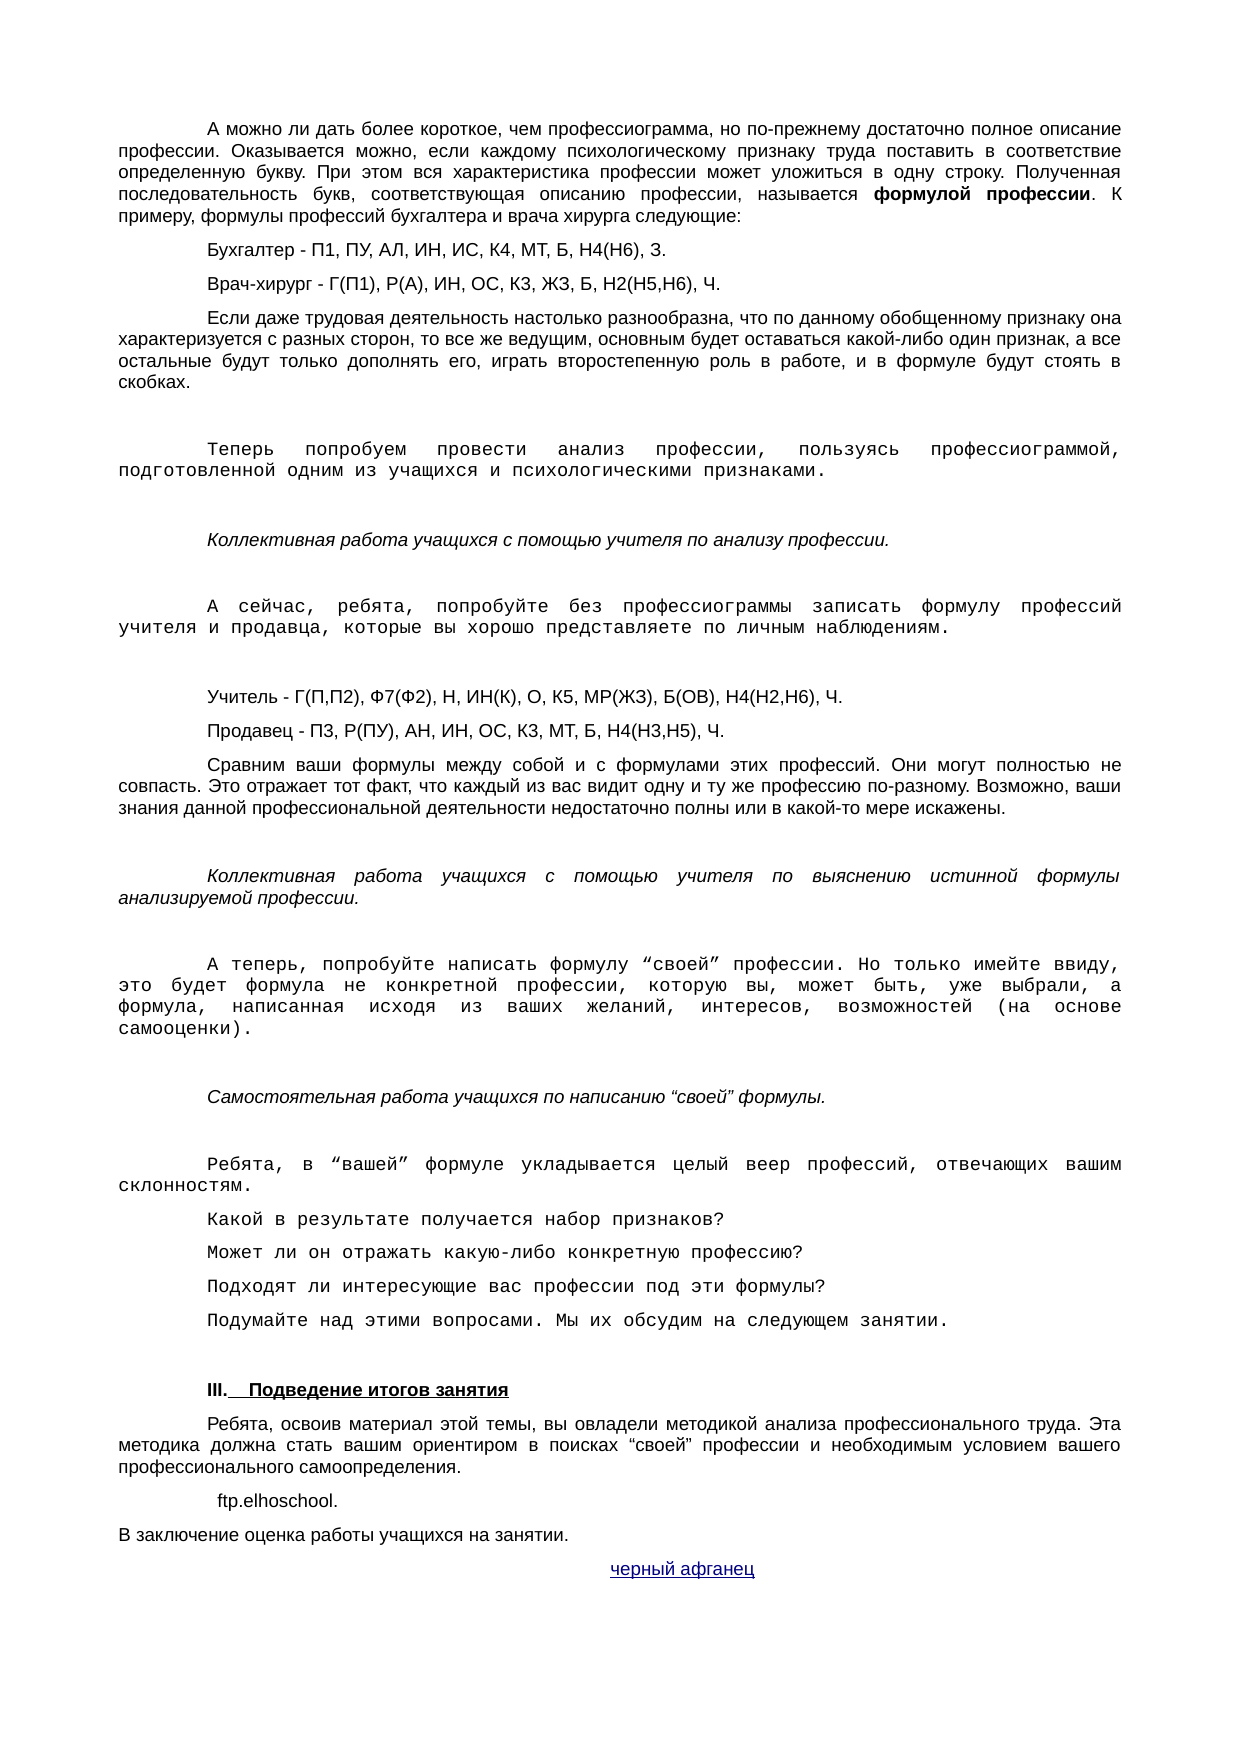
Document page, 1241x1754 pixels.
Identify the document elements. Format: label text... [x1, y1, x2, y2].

text Врач-хирург - Г(П1), Р(А), ИН, ОС, К3, ЖЗ, Б, Н2(Н5,Н6), Ч. [118, 272, 1122, 294]
text Сравним ваши формулы между собой и с формулами этих профессий. Они могут полностью не совпасть. Это отражает тот факт, что каждый из вас видит одну и ту же профессию по-разному. Возможно, ваши знания данной профессиональной деятельности недостаточно полны или в какой-то мере искажены. [118, 754, 1122, 818]
text Продавец - П3, Р(ПУ), АН, ИН, ОС, К3, МТ, Б, Н4(Н3,Н5), Ч. [118, 720, 1122, 741]
text Самостоятельная работа учащихся по написанию “своей” формулы. [118, 1086, 1122, 1108]
text А теперь, попробуйте написать формулу “своей” профессии. Но только имейте ввиду, это будет формула не конкретной профессии, которую вы, может быть, уже выбрали, а формула, написанная исходя из ваших желаний, интересов, возможностей (на основе самооценки). [118, 955, 1122, 1040]
text В заключение оценка работы учащихся на занятии. [118, 1524, 1122, 1545]
text А можно ли дать более короткое, чем профессиограмма, но по-прежнему достаточно полное описание профессии. Оказывается можно, если каждому психологическому признаку труда поставить в соответствие определенную букву. При этом вся характеристика профессии может уложиться в одну строку. Полученная последовательность букв, соответствующая описанию профессии, называется формулой профессии. К примеру, формулы профессий бухгалтера и врача хирурга следующие: [118, 118, 1122, 226]
text Подходят ли интересующие вас профессии под эти формулы? [118, 1277, 1122, 1298]
text Ребята, освоив материал этой темы, вы овладели методикой анализа профессионального труда. Эта методика должна стать вашим ориентиром в поисках “своей” профессии и необходимым условием вашего профессионального самоопределения. [118, 1412, 1122, 1477]
text Теперь попробуем провести анализ профессии, пользуясь профессиограммой, подготовленной одним из учащихся и психологическими признаками. [118, 439, 1122, 482]
text Подумайте над этими вопросами. Мы их обсудим на следующем занятии. [118, 1311, 1122, 1332]
text Может ли он отражать какую-либо конкретную профессию? [118, 1243, 1122, 1264]
text ftp.elhoschool. [118, 1490, 1122, 1511]
text Бухгалтер - П1, ПУ, АЛ, ИН, ИС, К4, МТ, Б, Н4(Н6), З. [118, 238, 1122, 260]
text Коллективная работа учащихся с помощью учителя по выяснению истинной формулы анализируемой профессии. [118, 865, 1122, 908]
text Учитель - Г(П,П2), Ф7(Ф2), Н, ИН(К), О, К5, МР(ЖЗ), Б(ОВ), Н4(Н2,Н6), Ч. [118, 686, 1122, 707]
text А сейчас, ребята, попробуйте без профессиограммы записать формулу профессий учителя и продавца, которые вы хорошо представляете по личным наблюдениям. [118, 597, 1122, 639]
text Если даже трудовая деятельность настолько разнообразна, что по данному обобщенному признаку она характеризуется с разных сторон, то все же ведущим, основным будет оставаться какой-либо один признак, а все остальные будут только дополнять его, играть второстепенную роль в работе, и в формуле будут стоять в скобках. [118, 307, 1122, 393]
text Ребята, в “вашей” формуле укладывается целый веер профессий, отвечающих вашим склонностям. [118, 1154, 1122, 1197]
text III. Подведение итогов занятия [207, 1378, 1122, 1400]
text Коллективная работа учащихся с помощью учителя по анализу профессии. [118, 528, 1122, 550]
text Какой в результате получается набор признаков? [118, 1209, 1122, 1231]
text Благодаря универсальному благоуханию, аромат духов черный афганец подойдет и для дневного использования, и для романтического свидания. [118, 1558, 1122, 1608]
